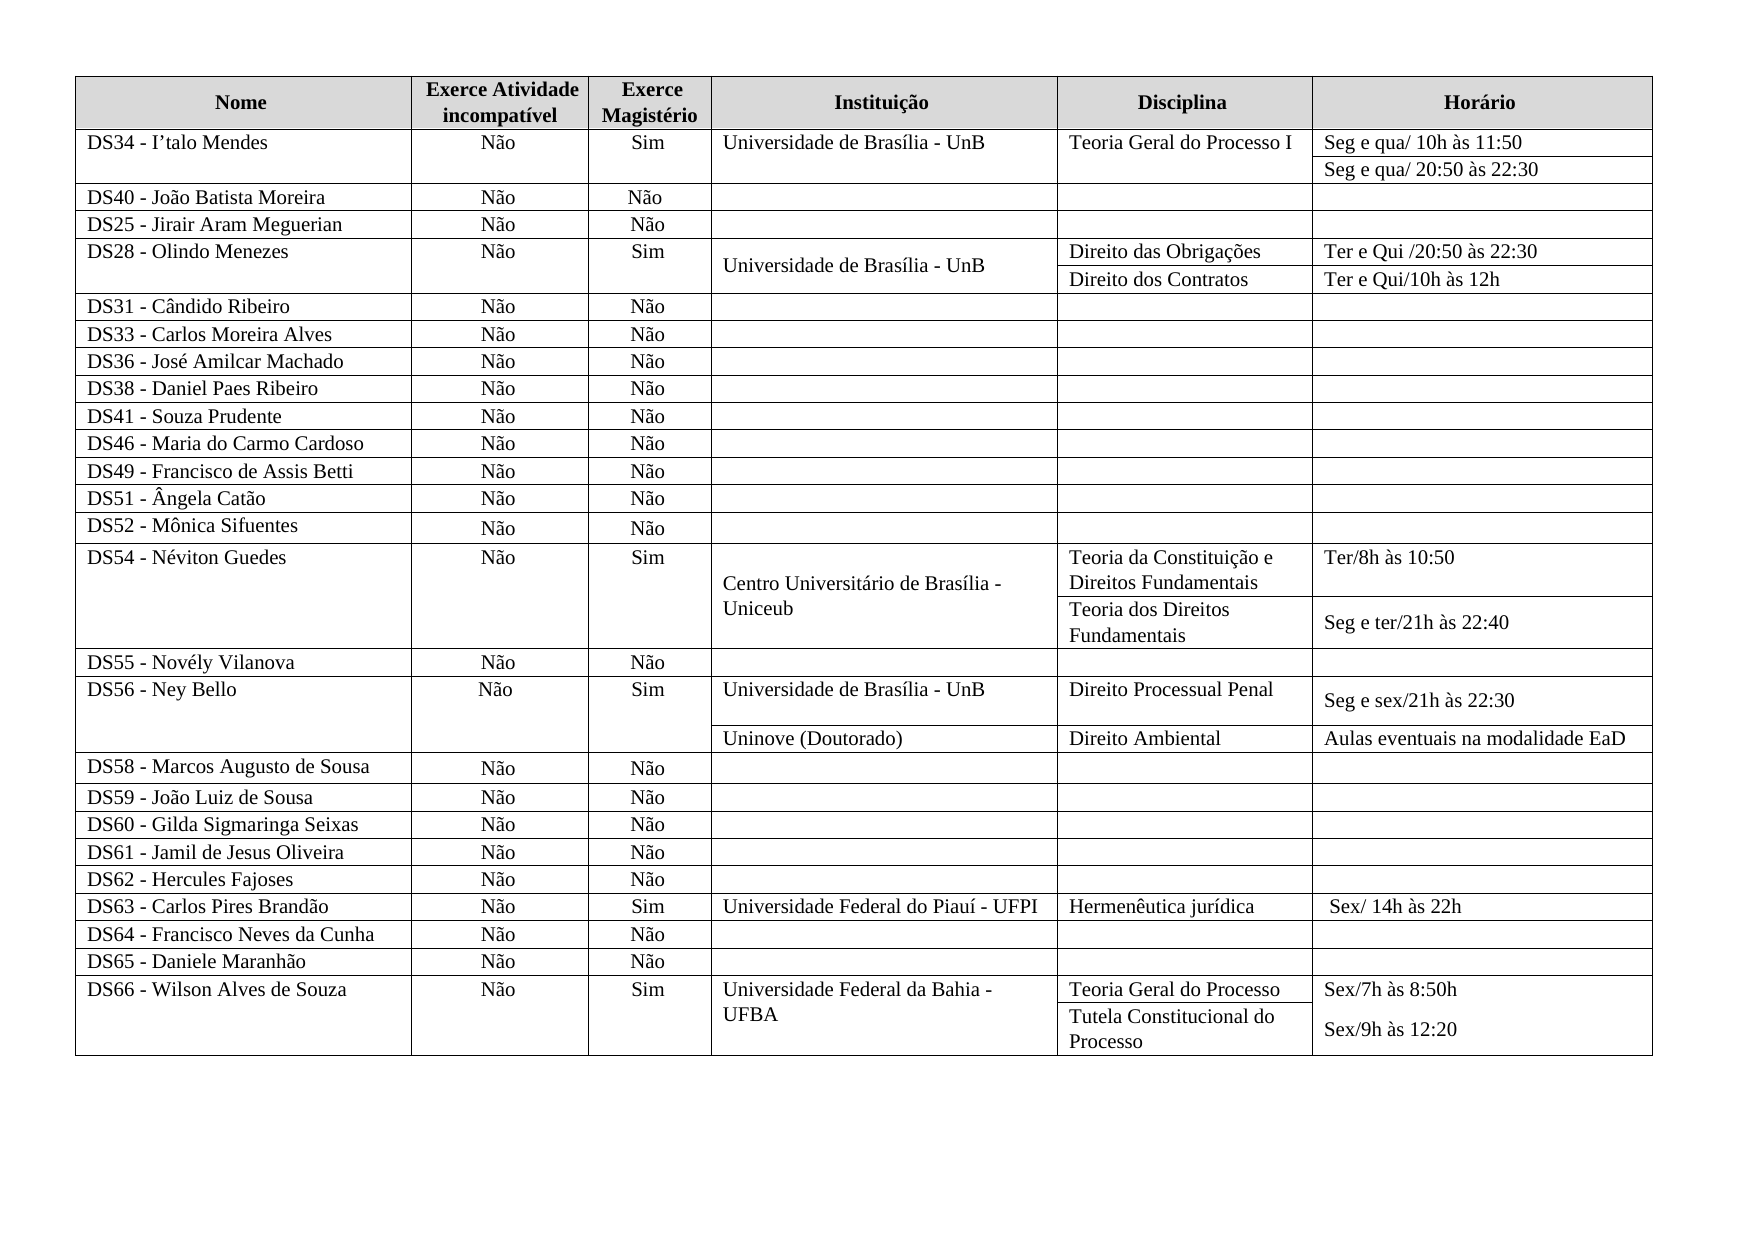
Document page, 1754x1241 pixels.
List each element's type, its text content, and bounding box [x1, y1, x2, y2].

table_cell Universidade Federal da Bahia - UFBA [712, 976, 1057, 1055]
table_cell [1058, 321, 1312, 347]
table_cell DS62 - Hercules Fajoses [76, 866, 411, 893]
table_header Exerce Atividade incompatível [412, 77, 588, 128]
table_cell Seg e qua/ 10h às 11:50 [1313, 130, 1652, 156]
table_cell Não [412, 321, 588, 347]
table_cell Não [589, 949, 711, 975]
table_cell [1058, 513, 1312, 543]
table_cell Teoria Geral do Processo I [1058, 130, 1312, 183]
table_cell [712, 839, 1057, 865]
table_cell Não [412, 677, 588, 752]
table_cell [1058, 458, 1312, 484]
table_cell [1058, 839, 1312, 865]
table_cell Não [412, 649, 588, 676]
table_cell Sim [589, 677, 711, 752]
table_cell [712, 458, 1057, 484]
table_cell [712, 294, 1057, 320]
table_cell [1313, 921, 1652, 947]
table_cell Não [412, 976, 588, 1055]
table_cell Sim [589, 894, 711, 920]
table_cell Não [412, 458, 588, 484]
table_cell Direito das Obrigações [1058, 239, 1312, 265]
table_cell Não [412, 485, 588, 512]
table_cell Universidade de Brasília - UnB [712, 677, 1057, 724]
table_cell DS56 - Ney Bello [76, 677, 411, 752]
table_cell [1313, 866, 1652, 893]
table_cell [712, 649, 1057, 676]
table_cell Não [589, 921, 711, 947]
table_cell Aulas eventuais na modalidade EaD [1313, 726, 1652, 752]
table_cell Direito Processual Penal [1058, 677, 1312, 724]
table_cell Não [412, 376, 588, 402]
table_cell Não [589, 321, 711, 347]
table_cell [1313, 430, 1652, 457]
table_cell Não [589, 753, 711, 783]
table_cell Não [412, 894, 588, 920]
table_cell Não [589, 403, 711, 429]
table_cell Não [412, 430, 588, 457]
table_cell [1313, 649, 1652, 676]
table_cell Uninove (Doutorado) [712, 726, 1057, 752]
table_cell [712, 430, 1057, 457]
table_cell Não [412, 239, 588, 292]
table_cell Não [412, 839, 588, 865]
table_cell Não [589, 430, 711, 457]
table_header Disciplina [1058, 77, 1312, 128]
table_header Exerce Magistério [589, 77, 711, 128]
table_cell Não [589, 348, 711, 374]
table_cell Sim [589, 976, 711, 1055]
table_cell DS33 - Carlos Moreira Alves [76, 321, 411, 347]
table_cell DS36 - José Amilcar Machado [76, 348, 411, 374]
table_cell [1313, 485, 1652, 512]
table_cell Sex/7h às 8:50h [1313, 976, 1652, 1002]
table_cell [1058, 753, 1312, 783]
table_cell DS58 - Marcos Augusto de Sousa [76, 753, 411, 783]
table_cell Não [412, 949, 588, 975]
table_cell Seg e qua/ 20:50 às 22:30 [1313, 157, 1652, 183]
table_cell Não [412, 211, 588, 238]
table_cell [1313, 403, 1652, 429]
table_cell Seg e ter/21h às 22:40 [1313, 597, 1652, 648]
table_cell Não [412, 130, 588, 183]
table_cell [712, 184, 1057, 210]
table_cell Não [589, 513, 711, 543]
table_cell [712, 348, 1057, 374]
table_cell [1058, 211, 1312, 238]
table_cell Teoria Geral do Processo [1058, 976, 1312, 1002]
table_cell Não [412, 513, 588, 543]
table_cell DS38 - Daniel Paes Ribeiro [76, 376, 411, 402]
table_cell [1058, 184, 1312, 210]
table_cell [1058, 949, 1312, 975]
table_cell [1058, 485, 1312, 512]
table_cell [712, 753, 1057, 783]
table_cell [1058, 812, 1312, 838]
table_cell [1058, 866, 1312, 893]
table_cell DS59 - João Luiz de Sousa [76, 784, 411, 811]
table_cell [1313, 839, 1652, 865]
table_cell Direito Ambiental [1058, 726, 1312, 752]
table_cell [712, 485, 1057, 512]
table_cell DS41 - Souza Prudente [76, 403, 411, 429]
table_cell DS25 - Jirair Aram Meguerian [76, 211, 411, 238]
table_cell [712, 784, 1057, 811]
table_cell Não [589, 649, 711, 676]
table_cell Ter e Qui /20:50 às 22:30 [1313, 239, 1652, 265]
table_cell DS65 - Daniele Maranhão [76, 949, 411, 975]
table_cell DS46 - Maria do Carmo Cardoso [76, 430, 411, 457]
table_cell Não [412, 866, 588, 893]
table_cell Não [589, 812, 711, 838]
table_cell [1313, 513, 1652, 543]
table_cell Não [412, 294, 588, 320]
table_cell Não [589, 839, 711, 865]
table_cell [1313, 376, 1652, 402]
table_cell [1313, 753, 1652, 783]
table_cell [1313, 348, 1652, 374]
table_cell Universidade de Brasília - UnB [712, 239, 1057, 292]
table_cell [712, 321, 1057, 347]
table_cell [712, 403, 1057, 429]
table_cell Seg e sex/21h às 22:30 [1313, 677, 1652, 724]
table_cell DS28 - Olindo Menezes [76, 239, 411, 292]
table_cell Hermenêutica jurídica [1058, 894, 1312, 920]
table_cell Universidade de Brasília - UnB [712, 130, 1057, 183]
table_header Instituição [712, 77, 1057, 128]
table_cell [712, 812, 1057, 838]
table_cell Não [589, 485, 711, 512]
table_cell DS60 - Gilda Sigmaringa Seixas [76, 812, 411, 838]
table_cell [1058, 403, 1312, 429]
table_cell Teoria dos Direitos Fundamentais [1058, 597, 1312, 648]
table_cell Tutela Constitucional do Processo [1058, 1003, 1312, 1055]
table_cell [1313, 211, 1652, 238]
table_cell Sim [589, 544, 711, 648]
table_cell Teoria da Constituição e Direitos Fundamentais [1058, 544, 1312, 596]
table_cell DS34 - I’talo Mendes [76, 130, 411, 183]
table_cell Não [412, 348, 588, 374]
table_cell Ter/8h às 10:50 [1313, 544, 1652, 596]
table_cell Direito dos Contratos [1058, 266, 1312, 292]
table_cell Não [412, 784, 588, 811]
table_cell [712, 949, 1057, 975]
table_cell DS51 - Ângela Catão [76, 485, 411, 512]
table_cell [712, 866, 1057, 893]
table_cell [1058, 294, 1312, 320]
table_cell [1058, 376, 1312, 402]
table_cell [1313, 294, 1652, 320]
table_cell Não [589, 294, 711, 320]
table_cell [1313, 321, 1652, 347]
table_cell Sim [589, 130, 711, 183]
table_cell Não [412, 812, 588, 838]
table_cell Universidade Federal do Piauí - UFPI [712, 894, 1057, 920]
table_cell DS63 - Carlos Pires Brandão [76, 894, 411, 920]
table_cell Não [589, 211, 711, 238]
table_cell DS64 - Francisco Neves da Cunha [76, 921, 411, 947]
table_cell Sex/ 14h às 22h [1313, 894, 1652, 920]
table_cell DS61 - Jamil de Jesus Oliveira [76, 839, 411, 865]
table_cell DS52 - Mônica Sifuentes [76, 513, 411, 543]
table_cell Não [589, 866, 711, 893]
table_cell Não [412, 753, 588, 783]
table_cell DS49 - Francisco de Assis Betti [76, 458, 411, 484]
table_cell Não [589, 376, 711, 402]
table_cell [1058, 921, 1312, 947]
table_cell DS55 - Novély Vilanova [76, 649, 411, 676]
table_cell Centro Universitário de Brasília - Uniceub [712, 544, 1057, 648]
table_cell [712, 921, 1057, 947]
table_cell [1313, 784, 1652, 811]
table_cell Não [412, 921, 588, 947]
table_header Nome [76, 77, 411, 128]
table_cell [1313, 184, 1652, 210]
table_cell [1313, 458, 1652, 484]
table_header Horário [1313, 77, 1652, 128]
table_cell [1058, 348, 1312, 374]
table_cell DS40 - João Batista Moreira [76, 184, 411, 210]
table_cell Sim [589, 239, 711, 292]
table_cell DS31 - Cândido Ribeiro [76, 294, 411, 320]
table_cell Não [412, 544, 588, 648]
table_cell Não [412, 403, 588, 429]
table_cell [1313, 812, 1652, 838]
table_cell [1313, 949, 1652, 975]
table_cell Não [589, 784, 711, 811]
table_cell [1058, 430, 1312, 457]
table_cell Não [589, 458, 711, 484]
table_cell DS66 - Wilson Alves de Souza [76, 976, 411, 1055]
table_cell Não [589, 184, 711, 210]
table_cell DS54 - Néviton Guedes [76, 544, 411, 648]
table_cell [712, 376, 1057, 402]
table_cell Ter e Qui/10h às 12h [1313, 266, 1652, 292]
table_cell Sex/9h às 12:20 [1313, 1002, 1652, 1055]
table_cell [712, 513, 1057, 543]
table_cell Não [412, 184, 588, 210]
table_cell [712, 211, 1057, 238]
table_cell [1058, 649, 1312, 676]
table_cell [1058, 784, 1312, 811]
